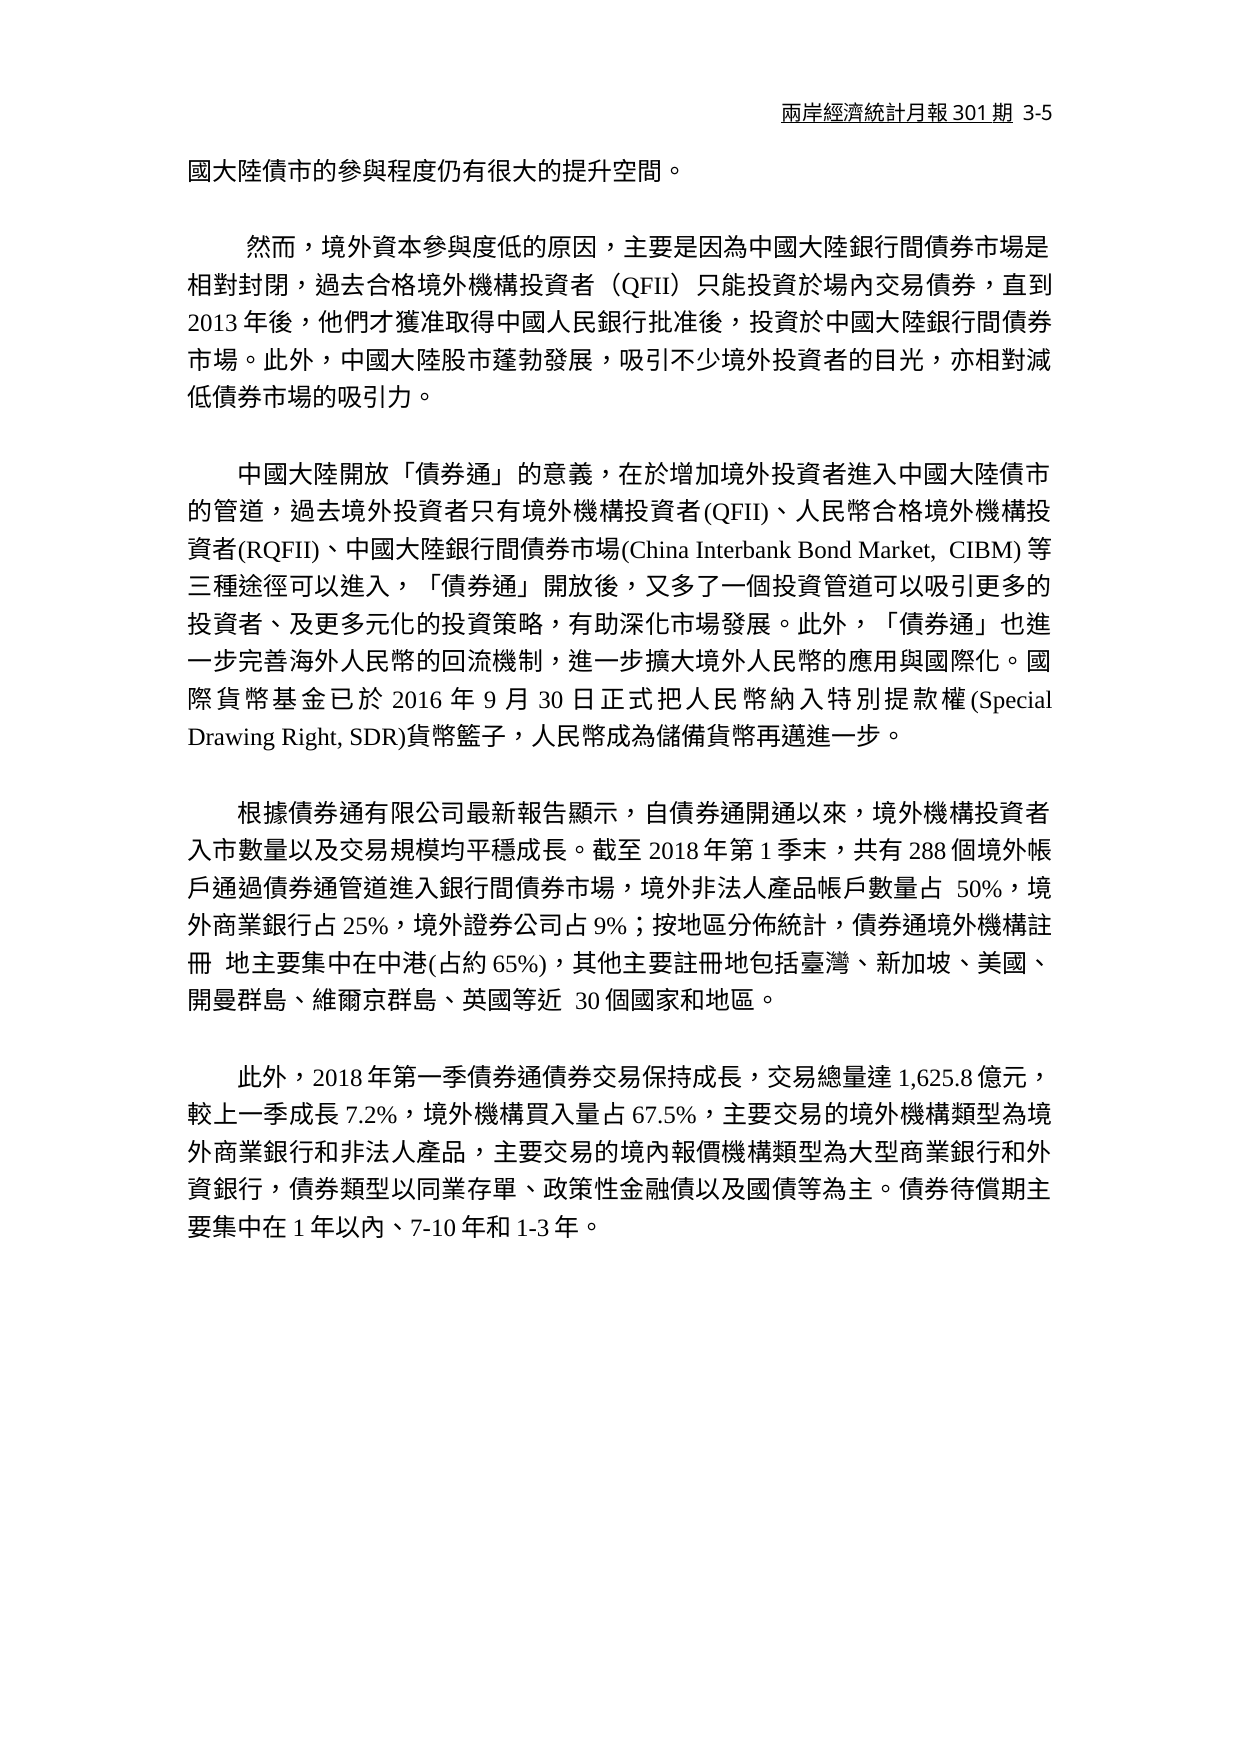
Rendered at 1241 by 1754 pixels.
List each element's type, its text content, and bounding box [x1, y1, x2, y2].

text 此外，2018年第一季債券通債券交易保持成長，交易總量達1,625.8億元，較上一季成長7.2%，境外機構買入量占67.5%，主要交易的境外機構類型為境外商業銀行和非法人產品，主要交易的境內報價機構類型為大型商業銀行和外資銀行，債券類型以同業存單、政策性金融債以及國債等為主。債券待償期主要集中在1年以內、7-10年和1-3年。 [187, 1056, 1053, 1243]
text 然而，境外資本參與度低的原因，主要是因為中國大陸銀行間債券市場是相對封閉，過去合格境外機構投資者（QFII）只能投資於場內交易債券，直到2013年後，他們才獲准取得中國人民銀行批准後，投資於中國大陸銀行間債券市場。此外，中國大陸股市蓬勃發展，吸引不少境外投資者的目光，亦相對減低債券市場的吸引力。 [187, 226, 1053, 414]
text 根據債券通有限公司最新報告顯示，自債券通開通以來，境外機構投資者入市數量以及交易規模均平穩成長。截至2018年第1季末，共有288個境外帳戶通過債券通管道進入銀行間債券市場，境外非法人產品帳戶數量占 50%，境外商業銀行占25%，境外證券公司占9%；按地區分佈統計，債券通境外機構註冊 地主要集中在中港(占約65%)，其他主要註冊地包括臺灣、新加坡、美國、開曼群島、維爾京群島、英國等近 30個國家和地區。 [187, 792, 1053, 1017]
text 中國大陸開放「債券通」的意義，在於增加境外投資者進入中國大陸債市的管道，過去境外投資者只有境外機構投資者(QFII)、人民幣合格境外機構投資者(RQFII)、中國大陸銀行間債券市場(China Interbank Bond Market, CIBM) 等三種途徑可以進入，「債券通」開放後，又多了一個投資管道可以吸引更多的投資者、及更多元化的投資策略，有助深化市場發展。此外，「債券通」也進一步完善海外人民幣的回流機制，進一步擴大境外人民幣的應用與國際化。國際貨幣基金已於2016年9月30日正式把人民幣納入特別提款權(Special Drawing Right, SDR)貨幣籃子，人民幣成為儲備貨幣再邁進一步。 [187, 453, 1053, 753]
text 國大陸債市的參與程度仍有很大的提升空間。 [187, 150, 1053, 187]
